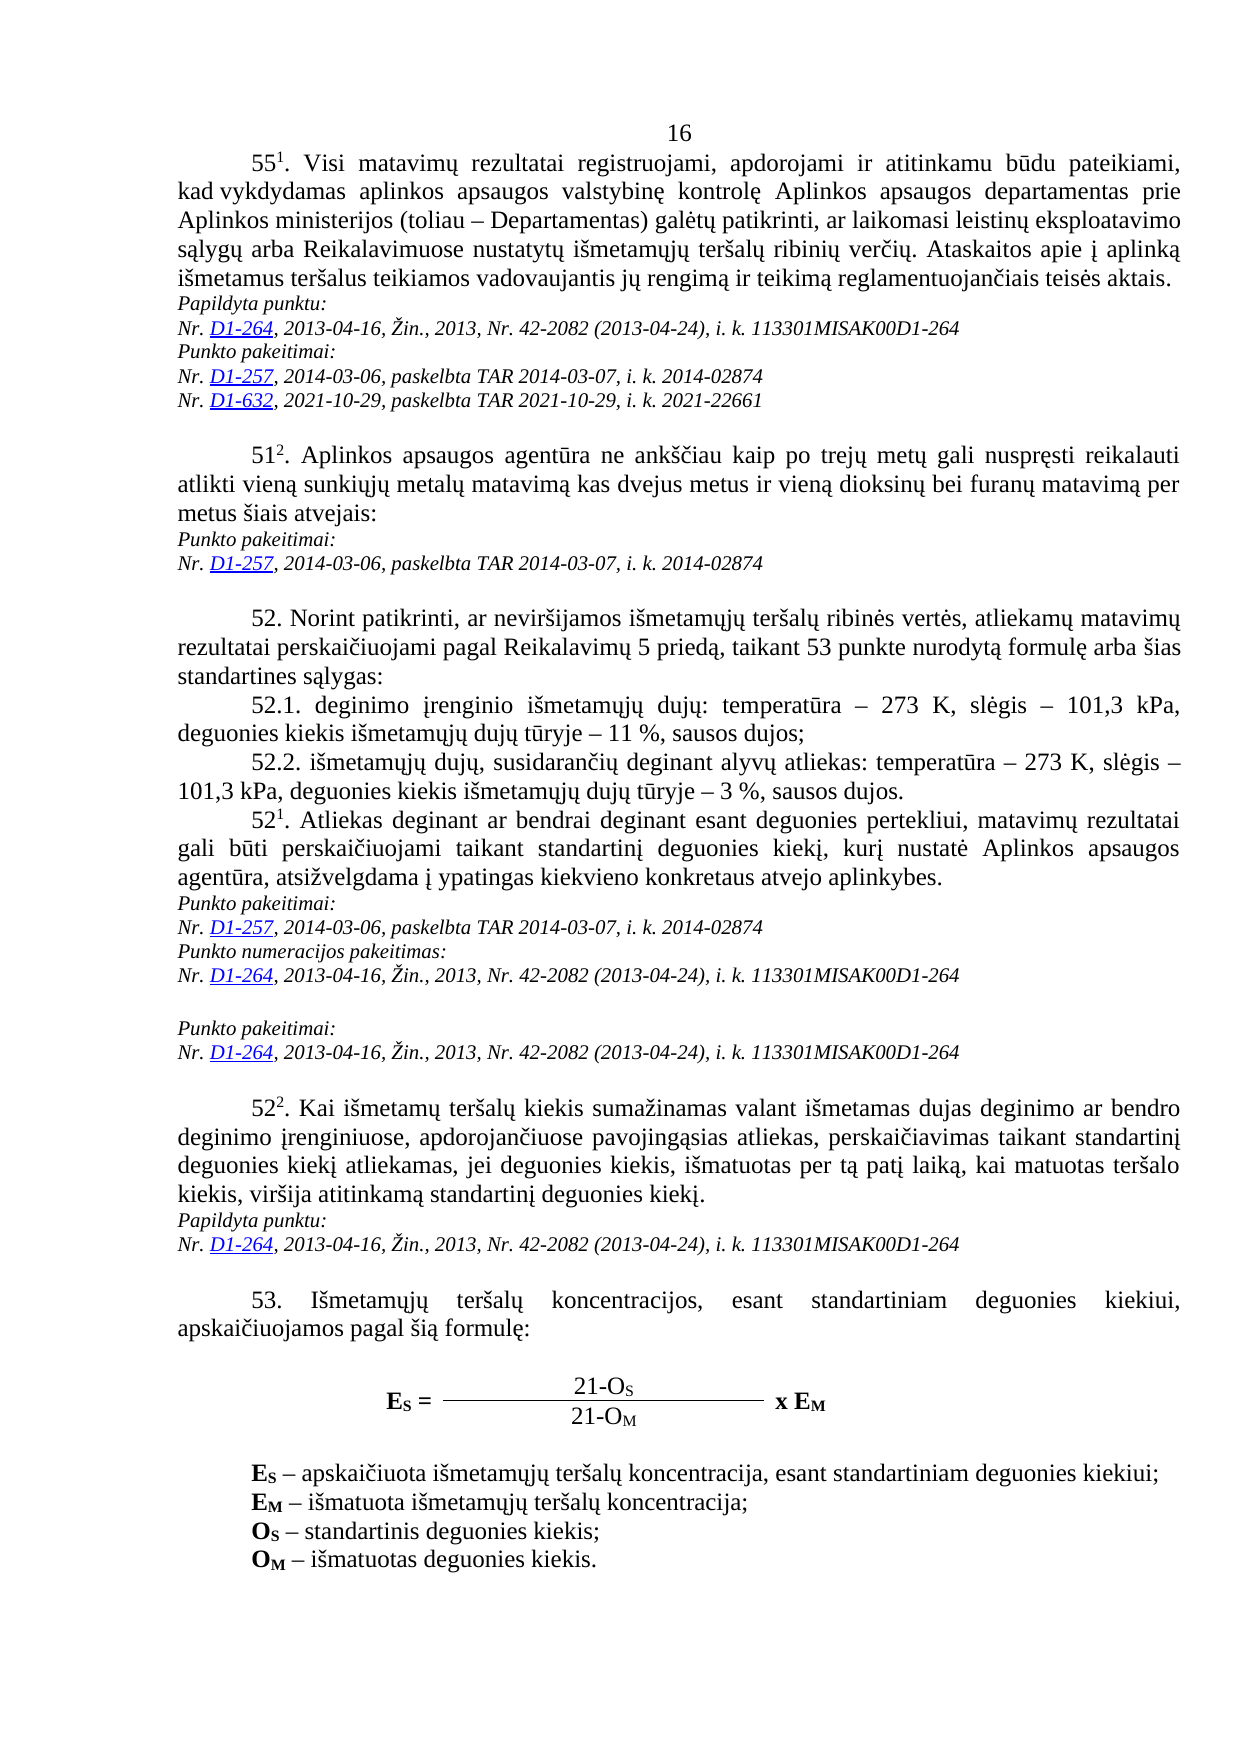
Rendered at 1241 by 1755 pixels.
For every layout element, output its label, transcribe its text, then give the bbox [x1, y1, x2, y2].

text Papildyta punktu: [177, 1208, 1181, 1232]
text Punkto numeracijos pakeitimas: [177, 939, 1181, 963]
table_header x EM [764, 1371, 1181, 1429]
text Nr. D1-264, 2013-04-16, Žin., 2013, Nr. 42-2082 (2013-04-24), i. k. 113301MISAK00D1-264 [177, 1232, 1181, 1256]
text 522. Kai išmetamų teršalų kiekis sumažinamas valant išmetamas dujas deginimo ar bendro deginimo įrenginiuose, apdorojančiuose pavojingąsias atliekas, perskaičiavimas taikant standartinį deguonies kiekį atliekamas, jei deguonies kiekis, išmatuotas per tą patį laiką, kai matuotas teršalo kiekis, viršija atitinkamą standartinį deguonies kiekį. [177, 1093, 1181, 1208]
text Punkto pakeitimai: [177, 891, 1181, 915]
text Punkto pakeitimai: [177, 527, 1181, 551]
text OS – standartinis deguonies kiekis; [177, 1516, 1181, 1544]
table_header 21-OS [443, 1371, 764, 1400]
text Punkto pakeitimai: [177, 339, 1181, 363]
text 52. Norint patikrinti, ar neviršijamos išmetamųjų teršalų ribinės vertės, atliekamų matavimų rezultatai perskaičiuojami pagal Reikalavimų 5 priedą, taikant 53 punkte nurodytą formulę arba šias standartines sąlygas: [177, 603, 1181, 690]
text 52.1. deginimo įrenginio išmetamųjų dujų: temperatūra – 273 K, slėgis – 101,3 kPa, deguonies kiekis išmetamųjų dujų tūryje – 11 %, sausos dujos; [177, 690, 1181, 747]
text Nr. D1-257, 2014-03-06, paskelbta TAR 2014-03-07, i. k. 2014-02874 [177, 363, 1181, 388]
text Papildyta punktu: [177, 291, 1181, 315]
text Nr. D1-257, 2014-03-06, paskelbta TAR 2014-03-07, i. k. 2014-02874 [177, 915, 1181, 939]
text Nr. D1-264, 2013-04-16, Žin., 2013, Nr. 42-2082 (2013-04-24), i. k. 113301MISAK00D1-264 [177, 1040, 1181, 1064]
text Punkto pakeitimai: [177, 1016, 1181, 1040]
text Nr. D1-632, 2021-10-29, paskelbta TAR 2021-10-29, i. k. 2021-22661 [177, 388, 1181, 412]
text ES – apskaičiuota išmetamųjų teršalų koncentracija, esant standartiniam deguonies kiekiui; [177, 1458, 1181, 1487]
text 521. Atliekas deginant ar bendrai deginant esant deguonies pertekliui, matavimų rezultatai gali būti perskaičiuojami taikant standartinį deguonies kiekį, kurį nustatė Aplinkos apsaugos agentūra, atsižvelgdama į ypatingas kiekvieno konkretaus atvejo aplinkybes. [177, 805, 1181, 891]
text Nr. D1-257, 2014-03-06, paskelbta TAR 2014-03-07, i. k. 2014-02874 [177, 551, 1181, 575]
text 512. Aplinkos apsaugos agentūra ne ankščiau kaip po trejų metų gali nuspręsti reikalauti atlikti vieną sunkiųjų metalų matavimą kas dvejus metus ir vieną dioksinų bei furanų matavimą per metus šiais atvejais: [177, 440, 1181, 527]
text 551. Visi matavimų rezultatai registruojami, apdorojami ir atitinkamu būdu pateikiami, kad vykdydamas aplinkos apsaugos valstybinę kontrolę Aplinkos apsaugos departamentas prie Aplinkos ministerijos (toliau – Departamentas) galėtų patikrinti, ar laikomasi leistinų eksploatavimo sąlygų arba Reikalavimuose nustatytų išmetamųjų teršalų ribinių verčių. Ataskaitos apie į aplinką išmetamus teršalus teikiamos vadovaujantis jų rengimą ir teikimą reglamentuojančiais teisės aktais. [177, 148, 1181, 291]
text 53. Išmetamųjų teršalų koncentracijos, esant standartiniam deguonies kiekiui, apskaičiuojamos pagal šią formulę: [177, 1285, 1181, 1342]
table_header ES = [177, 1371, 443, 1429]
text OM – išmatuotas deguonies kiekis. [177, 1544, 1181, 1573]
text 52.2. išmetamųjų dujų, susidarančių deginant alyvų atliekas: temperatūra – 273 K, slėgis – 101,3 kPa, deguonies kiekis išmetamųjų dujų tūryje – 3 %, sausos dujos. [177, 747, 1181, 805]
text Nr. D1-264, 2013-04-16, Žin., 2013, Nr. 42-2082 (2013-04-24), i. k. 113301MISAK00D1-264 [177, 963, 1181, 987]
table_cell 21-OM [443, 1401, 764, 1429]
text EM – išmatuota išmetamųjų teršalų koncentracija; [177, 1487, 1181, 1516]
text Nr. D1-264, 2013-04-16, Žin., 2013, Nr. 42-2082 (2013-04-24), i. k. 113301MISAK00D1-264 [177, 315, 1181, 339]
